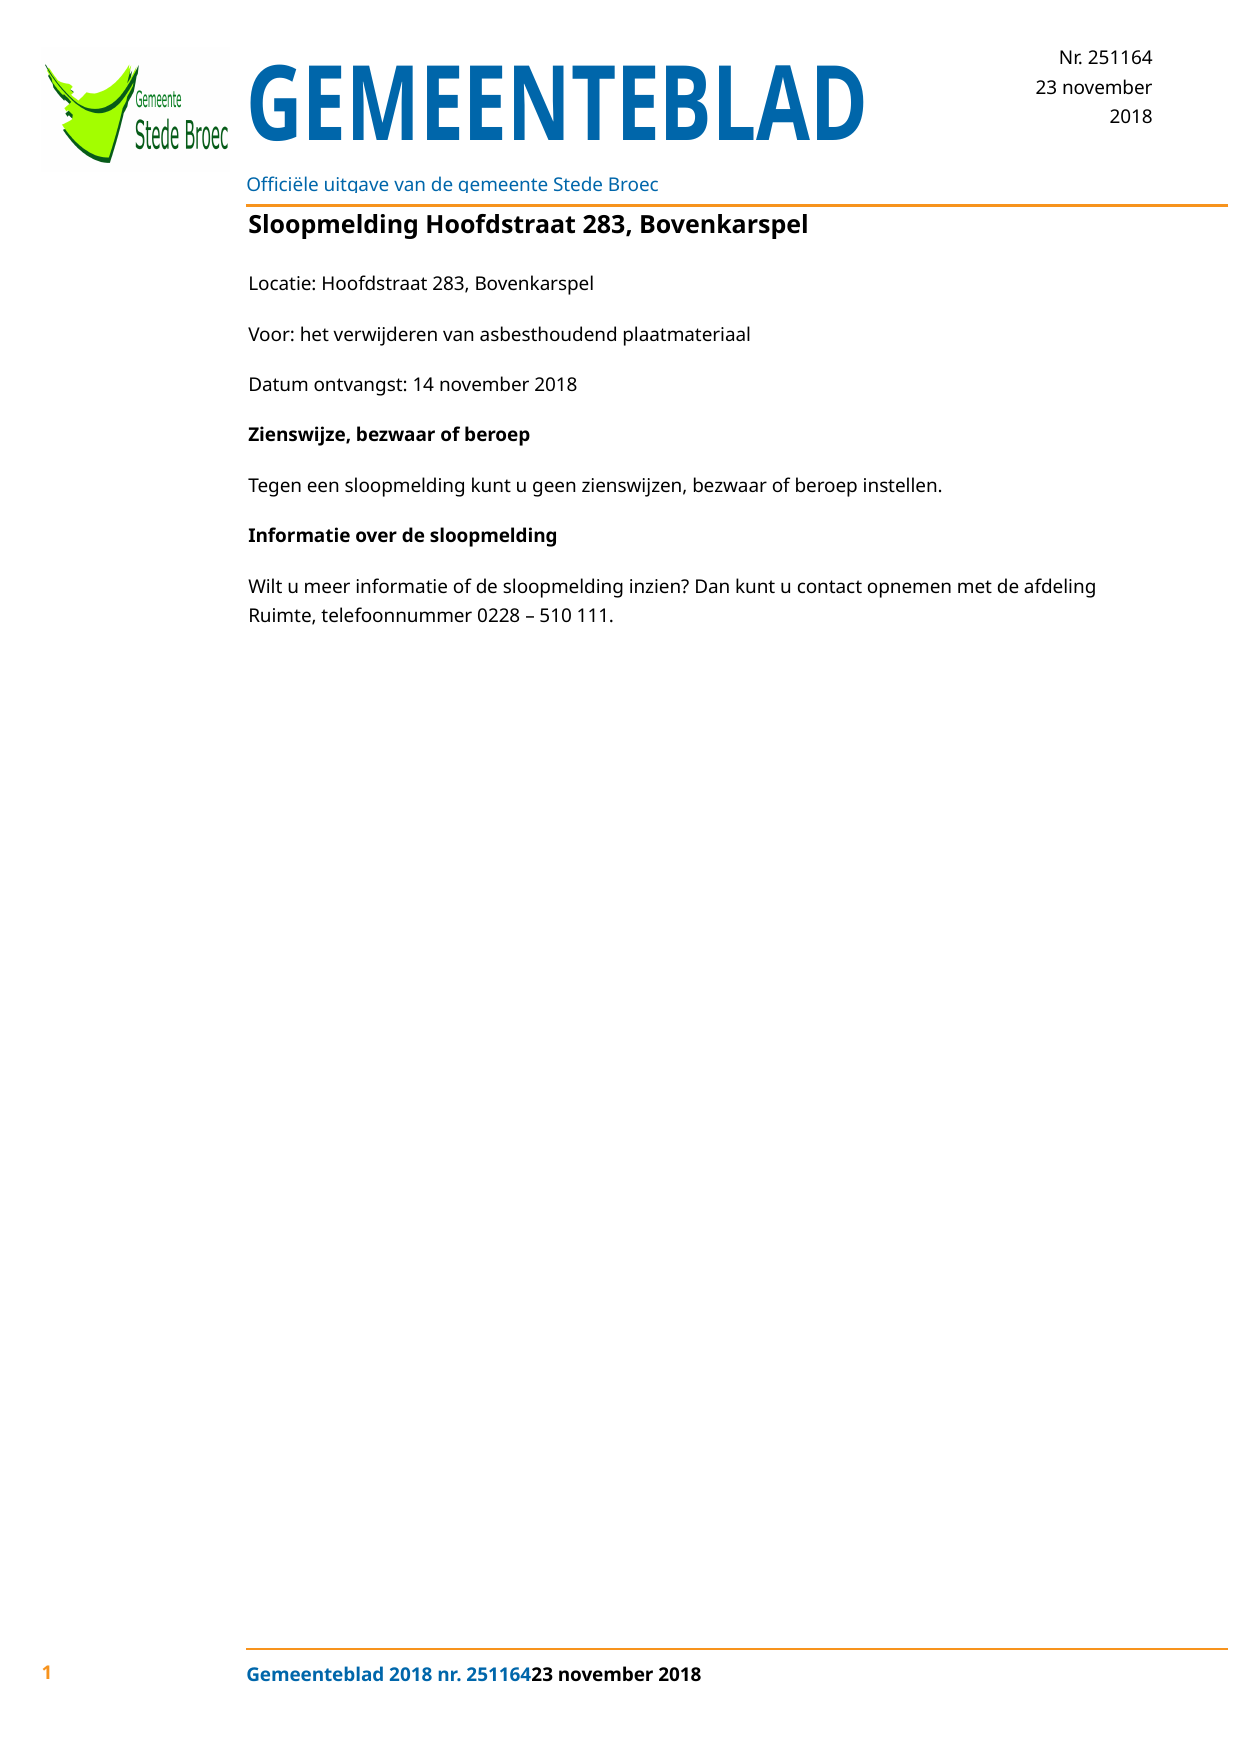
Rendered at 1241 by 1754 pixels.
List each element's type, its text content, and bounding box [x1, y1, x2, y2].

text Zienswijze, bezwaar of beroep [248, 422, 1152, 447]
text Voor: het verwijderen van asbesthoudend plaatmateriaal [248, 321, 1152, 346]
text Datum ontvangst: 14 november 2018 [248, 371, 1152, 397]
text Wilt u meer informatie of de sloopmelding inzien? Dan kunt u contact opnemen met de afdeling Ruimte, telefoonnummer 0228 – 510 111. [248, 573, 1152, 628]
text Informatie over de sloopmelding [248, 522, 1152, 548]
text Tegen een sloopmelding kunt u geen zienswijzen, bezwaar of beroep instellen. [248, 472, 1152, 498]
picture [41, 47, 231, 172]
text Locatie: Hoofdstraat 283, Bovenkarspel [248, 270, 1152, 296]
text Sloopmelding Hoofdstraat 283, Bovenkarspel [248, 207, 1152, 241]
